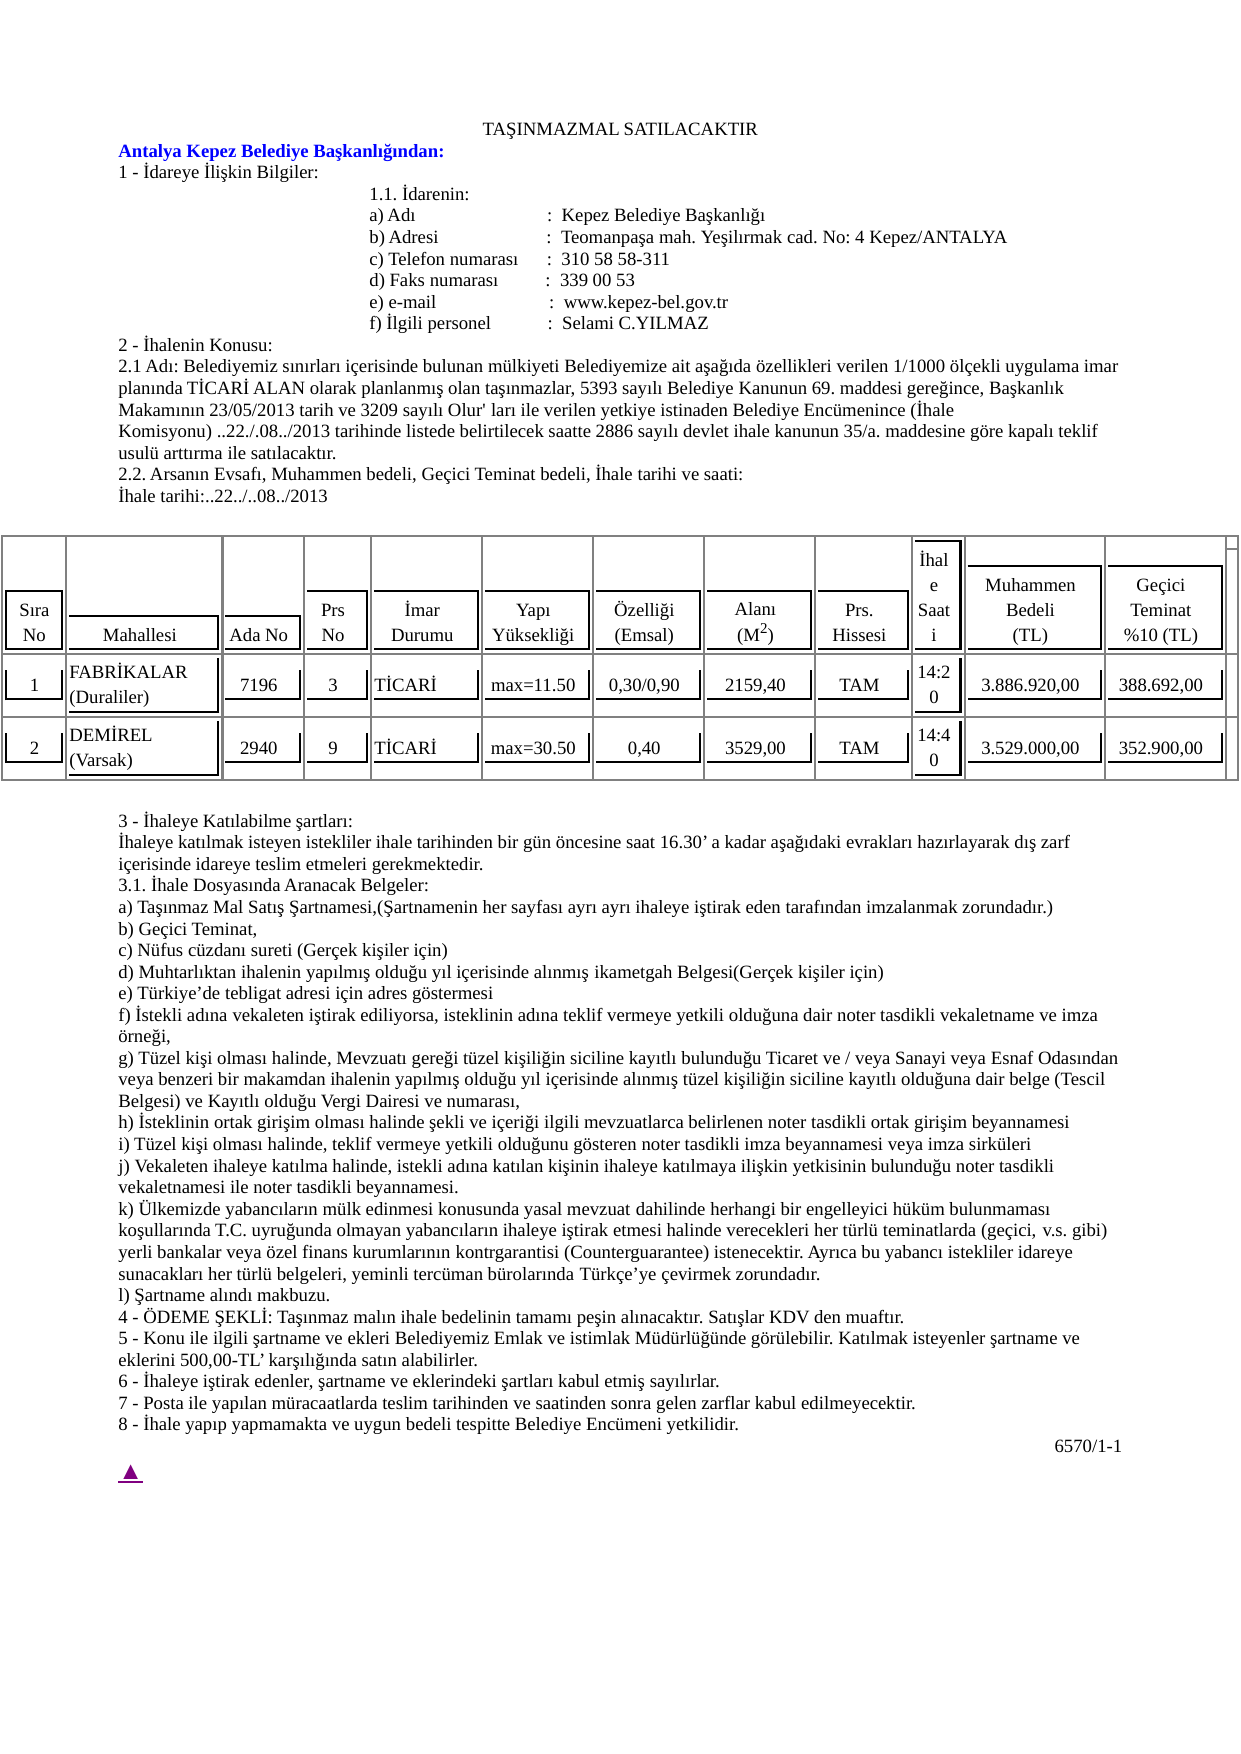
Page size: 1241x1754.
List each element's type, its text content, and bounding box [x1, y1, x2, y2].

text 6570/1-1 [118, 1435, 1122, 1456]
text 6 - İhaleye iştirak edenler, şartname ve eklerindeki şartları kabul etmiş sayılırlar. [118, 1370, 1122, 1392]
table_cell TİCARİ [372, 718, 481, 779]
table_cell 14:20 [913, 655, 964, 716]
table_cell 9 [305, 718, 370, 779]
text f) İlgili personel : Selami C.YILMAZ [369, 312, 1122, 334]
text ▲ [118, 1456, 1122, 1485]
text İhale tarihi:..22../..08../2013 [118, 485, 1122, 506]
table_cell [1227, 550, 1237, 653]
text a) Adı : Kepez Belediye Başkanlığı [369, 204, 1122, 226]
text g) Tüzel kişi olması halinde, Mevzuatı gereği tüzel kişiliğin siciline kayıtlı bulunduğu Ticaret ve / veya Sanayi veya Esnaf Odasından veya benzeri bir makamdan ihalenin yapılmış olduğu yıl içerisinde alınmış tüzel kişiliğin siciline kayıtlı olduğuna dair belge (Tescil Belgesi) ve Kayıtlı olduğu Vergi Dairesi ve numarası, [118, 1047, 1122, 1111]
table_header Özelliği (Emsal) [594, 537, 703, 653]
table_cell 2 [3, 718, 65, 779]
table_cell TAM [816, 655, 911, 716]
text c) Nüfus cüzdanı sureti (Gerçek kişiler için) [118, 939, 1122, 961]
table_header Prs No [305, 537, 370, 653]
table_cell TİCARİ [372, 655, 481, 716]
text b) Geçici Teminat, [118, 917, 1122, 939]
table_cell 352.900,00 [1106, 718, 1225, 779]
table_cell 3.886.920,00 [966, 655, 1104, 716]
table_header Yapı Yüksekliği [483, 537, 592, 653]
table_cell 7196 [224, 655, 303, 716]
table_header [1227, 537, 1237, 548]
text b) Adresi : Teomanpaşa mah. Yeşilırmak cad. No: 4 Kepez/ANTALYA [369, 226, 1122, 247]
text 3.1. İhale Dosyasında Aranacak Belgeler: [118, 874, 1122, 896]
table_header Prs. Hissesi [816, 537, 911, 653]
text c) Telefon numarası : 310 58 58-311 [369, 247, 1122, 269]
text e) Türkiye’de tebligat adresi için adres göstermesi [118, 982, 1122, 1004]
text 7 - Posta ile yapılan müracaatlarda teslim tarihinden ve saatinden sonra gelen zarflar kabul edilmeyecektir. [118, 1392, 1122, 1413]
table_cell 388.692,00 [1106, 655, 1225, 716]
text 2.1 Adı: Belediyemiz sınırları içerisinde bulunan mülkiyeti Belediyemize ait aşağıda özellikleri verilen 1/1000 ölçekli uygulama imar planında TİCARİ ALAN olarak planlanmış olan taşınmazlar, 5393 sayılı Belediye Kanunun 69. maddesi gereğince, Başkanlık Makamının 23/05/2013 tarih ve 3209 sayılı Olur' ları ile verilen yetkiye istinaden Belediye Encümenince (İhale Komisyonu) ..22./.08../2013 tarihinde listede belirtilecek saatte 2886 sayılı devlet ihale kanunun 35/a. maddesine göre kapalı teklif usulü arttırma ile satılacaktır. [118, 355, 1122, 463]
table_cell 3.529.000,00 [966, 718, 1104, 779]
text l) Şartname alındı makbuzu. [118, 1284, 1122, 1306]
text f) İstekli adına vekaleten iştirak ediliyorsa, isteklinin adına teklif vermeye yetkili olduğuna dair noter tasdikli vekaletname ve imza örneği, [118, 1004, 1122, 1047]
text 4 - ÖDEME ŞEKLİ: Taşınmaz malın ihale bedelinin tamamı peşin alınacaktır. Satışlar KDV den muaftır. [118, 1306, 1122, 1327]
text 1 - İdareye İlişkin Bilgiler: [118, 161, 1122, 183]
text İhaleye katılmak isteyen istekliler ihale tarihinden bir gün öncesine saat 16.30’ a kadar aşağıdaki evrakları hazırlayarak dış zarf içerisinde idareye teslim etmeleri gerekmektedir. [118, 831, 1122, 874]
table_header Sıra No [3, 537, 65, 653]
text a) Taşınmaz Mal Satış Şartnamesi,(Şartnamenin her sayfası ayrı ayrı ihaleye iştirak eden tarafından imzalanmak zorundadır.) [118, 896, 1122, 917]
table_header İmar Durumu [372, 537, 481, 653]
table_header Alanı (M2) [705, 537, 814, 653]
text TAŞINMAZMAL SATILACAKTIR [118, 118, 1122, 140]
table_header Ada No [224, 537, 303, 653]
text 5 - Konu ile ilgili şartname ve ekleri Belediyemiz Emlak ve istimlak Müdürlüğünde görülebilir. Katılmak isteyenler şartname ve eklerini 500,00-TL’ karşılığında satın alabilirler. [118, 1327, 1122, 1370]
text d) Faks numarası : 339 00 53 [369, 269, 1122, 291]
table_cell 3529,00 [705, 718, 814, 779]
table_cell [1227, 718, 1237, 779]
table_cell 2940 [224, 718, 303, 779]
text 2.2. Arsanın Evsafı, Muhammen bedeli, Geçici Teminat bedeli, İhale tarihi ve saati: [118, 463, 1122, 485]
table_cell 0,30/0,90 [594, 655, 703, 716]
text 1.1. İdarenin: [369, 183, 1122, 204]
table_cell DEMİREL (Varsak) [67, 718, 221, 779]
text e) e-mail : www.kepez-bel.gov.tr [369, 291, 1122, 312]
table_cell TAM [816, 718, 911, 779]
table_cell FABRİKALAR (Duraliler) [67, 655, 221, 716]
table_cell [1227, 655, 1237, 716]
table_cell 2159,40 [705, 655, 814, 716]
text 2 - İhalenin Konusu: [118, 334, 1122, 355]
text k) Ülkemizde yabancıların mülk edinmesi konusunda yasal mevzuat dahilinde herhangi bir engelleyici hüküm bulunmaması koşullarında T.C. uyruğunda olmayan yabancıların ihaleye iştirak etmesi halinde verecekleri her türlü teminatlarda (geçici, v.s. gibi) yerli bankalar veya özel finans kurumlarının kontrgarantisi (Counterguarantee) istenecektir. Ayrıca bu yabancı istekliler idareye sunacakları her türlü belgeleri, yeminli tercüman bürolarında Türkçe’ye çevirmek zorundadır. [118, 1198, 1122, 1284]
table_cell 14:40 [913, 718, 964, 779]
table_cell 0,40 [594, 718, 703, 779]
table_cell max=11.50 [483, 655, 592, 716]
table_header Mahallesi [67, 537, 221, 653]
table_header Muhammen Bedeli (TL) [966, 537, 1104, 653]
table_cell max=30.50 [483, 718, 592, 779]
text 8 - İhale yapıp yapmamakta ve uygun bedeli tespitte Belediye Encümeni yetkilidir. [118, 1413, 1122, 1435]
text i) Tüzel kişi olması halinde, teklif vermeye yetkili olduğunu gösteren noter tasdikli imza beyannamesi veya imza sirküleri [118, 1133, 1122, 1154]
text j) Vekaleten ihaleye katılma halinde, istekli adına katılan kişinin ihaleye katılmaya ilişkin yetkisinin bulunduğu noter tasdikli vekaletnamesi ile noter tasdikli beyannamesi. [118, 1154, 1122, 1198]
table_header Geçici Teminat %10 (TL) [1106, 537, 1225, 653]
text Antalya Kepez Belediye Başkanlığından: [118, 140, 1122, 161]
text h) İsteklinin ortak girişim olması halinde şekli ve içeriği ilgili mevzuatlarca belirlenen noter tasdikli ortak girişim beyannamesi [118, 1111, 1122, 1133]
table_cell 3 [305, 655, 370, 716]
text 3 - İhaleye Katılabilme şartları: [118, 809, 1122, 831]
text d) Muhtarlıktan ihalenin yapılmış olduğu yıl içerisinde alınmış ikametgah Belgesi(Gerçek kişiler için) [118, 961, 1122, 982]
table_header İhale Saati [913, 537, 964, 653]
table_cell 1 [3, 655, 65, 716]
